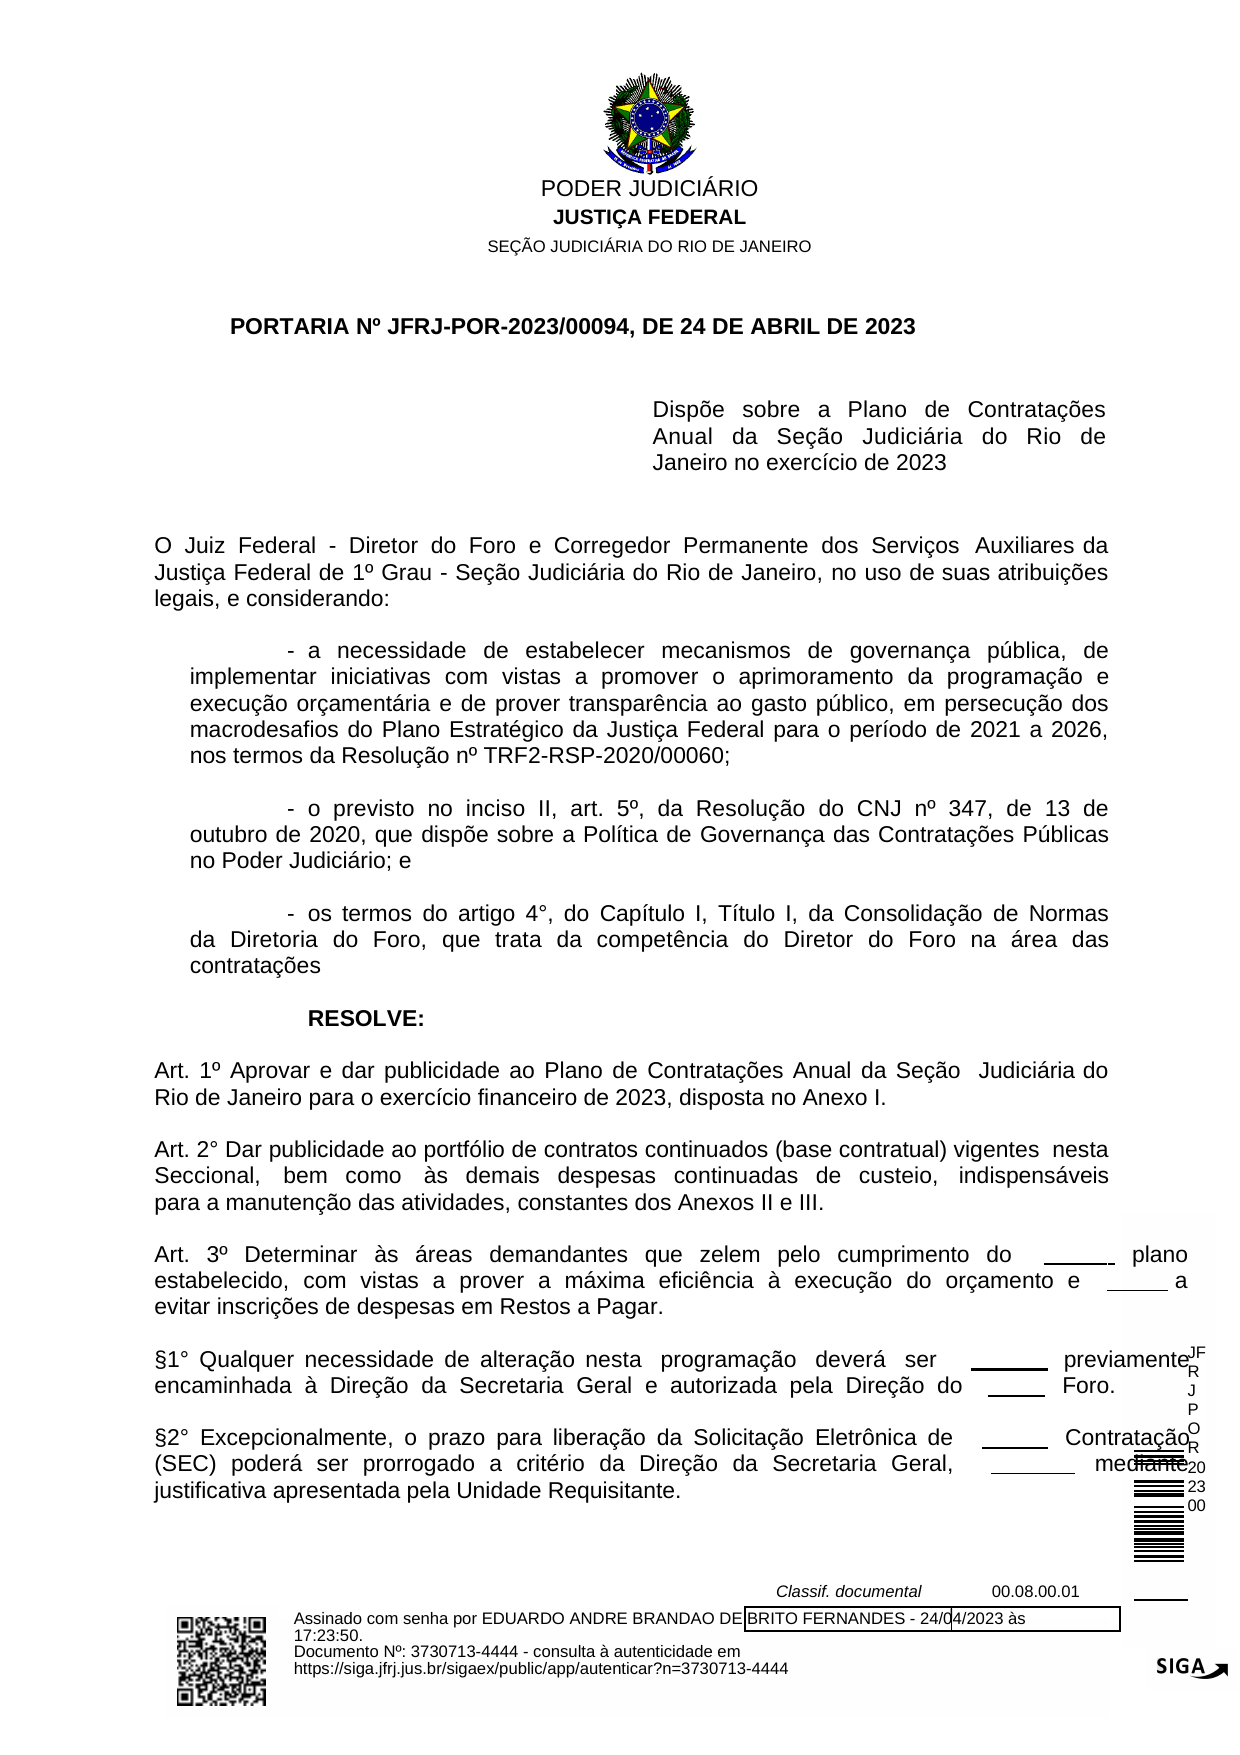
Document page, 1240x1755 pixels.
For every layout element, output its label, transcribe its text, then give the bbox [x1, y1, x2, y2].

text Art. 1º Aprovar e dar publicidade ao Plano de Contratações Anual da Seção Judiciária do Rio de Janeiro para o exercício financeiro de 2023, disposta no Anexo I. [154, 1057, 1109, 1110]
text Art. 3º Determinar às áreas demandantes que zelem pelo cumprimento do plano estabelecido, com vistas a prover a máxima eficiência à execução do orçamento e a evitar inscrições de despesas em Restos a Pagar. [154, 1241, 1122, 1320]
text PODER JUDICIÁRIO [308, 175, 991, 201]
subtitle RESOLVE: [308, 1005, 1227, 1031]
text Classif. documental 00.08.00.01 [776, 1582, 1122, 1601]
text SEÇÃO JUDICIÁRIA DO RIO DE JANEIRO [308, 237, 991, 256]
text Assinado com senha por EDUARDO ANDRE BRANDAO DE BRITO FERNANDES - 24/04/2023 às 17:23:50. [293, 1611, 744, 1618]
text Dispõe sobre a Plano de Contratações Anual da Seção Judiciária do Rio de Janeiro no exercício de 2023 [652, 396, 1106, 475]
text JUSTIÇA FEDERAL [308, 205, 991, 229]
list o previsto no inciso II, art. 5º, da Resolução do CNJ nº 347, de 13 de outubro de 2020, que dispõe sobre a Política de Governança das Contratações Públicas no Poder Judiciário; e [169, 794, 1109, 874]
text §2° Excepcionalmente, o prazo para liberação da Solicitação Eletrônica de Contratação (SEC) poderá ser prorrogado a critério da Direção da Secretaria Geral, mediante justificativa apresentada pela Unidade Requisitante. [154, 1424, 1122, 1503]
text Art. 2° Dar publicidade ao portfólio de contratos continuados (base contratual) vigentes nesta Seccional, bem como às demais despesas continuadas de custeio, indispensáveis para a manutenção das atividades, constantes dos Anexos II e III. [154, 1136, 1109, 1215]
text §1° Qualquer necessidade de alteração nesta programação deverá ser previamente encaminhada à Direção da Secretaria Geral e autorizada pela Direção do Foro. [154, 1346, 1122, 1398]
text O Juiz Federal - Diretor do Foro e Corregedor Permanente dos Serviços Auxiliares da Justiça Federal de 1º Grau - Seção Judiciária do Rio de Janeiro, no uso de suas atribuições legais, e considerando: [154, 532, 1109, 611]
subtitle PORTARIA Nº JFRJ-POR-2023/00094, DE 24 DE ABRIL DE 2023 [154, 313, 991, 339]
text JFRJPOR202300094A [1187, 1343, 1206, 1517]
list os termos do artigo 4°, do Capítulo I, Título I, da Consolidação de Normas da Diretoria do Foro, que trata da competência do Diretor do Foro na área das contratações [169, 899, 1109, 978]
list a necessidade de estabelecer mecanismos de governança pública, de implementar iniciativas com vistas a promover o aprimoramento da programação e execução orçamentária e de prover transparência ao gasto público, em persecução dos macrodesafios do Plano Estratégico da Justiça Federal para o período de 2021 a 2026, nos termos da Resolução nº TRF2-RSP-2020/00060; [169, 637, 1109, 769]
